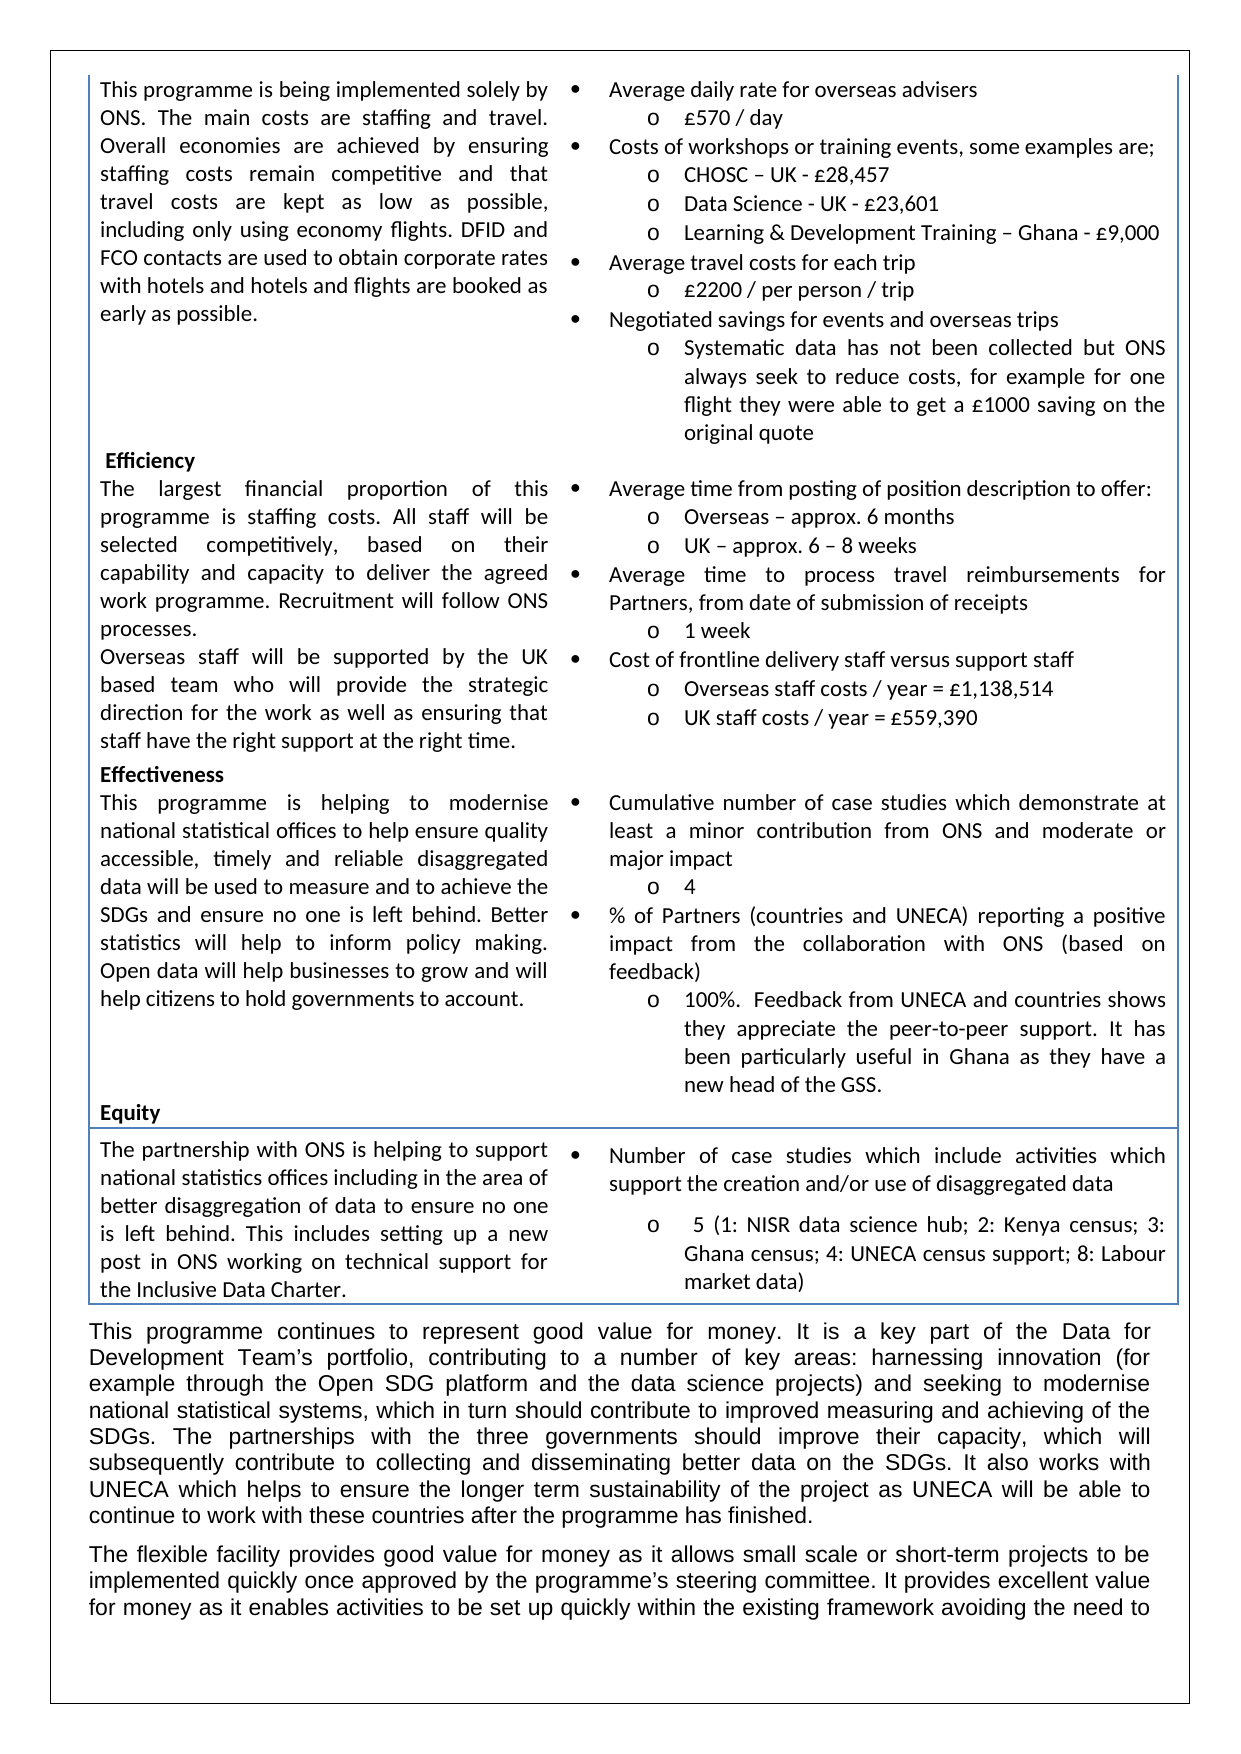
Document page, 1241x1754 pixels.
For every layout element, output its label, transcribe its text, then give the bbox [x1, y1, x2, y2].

table_cell [560, 446, 1177, 474]
table_cell This programme is being implemented solely by ONS. The main costs are staffing and travel. Overall economies are achieved by ensuring staffing costs remain competitive and that travel costs are kept as low as possible, including only using economy flights. DFID and FCO contacts are used to obtain corporate rates with hotels and hotels and flights are booked as early as possible. [90, 75, 560, 446]
table_cell Average daily rate for overseas advisers £570 / day Costs of workshops or training events, some examples are; CHOSC – UK - £28,457 Data Science - UK - £23,601 Learning & Development Training – Ghana - £9,000 Average travel costs for each trip £2200 / per person / trip Negotiated savings for events and overseas trips Systematic data has not been collected but ONS always seek to reduce costs, for example for one flight they were able to get a £1000 saving on the original quote [560, 75, 1177, 446]
table_cell Average time from posting of position description to offer: Overseas – approx. 6 months UK – approx. 6 – 8 weeks Average time to process travel reimbursements for Partners, from date of submission of receipts 1 week Cost of frontline delivery staff versus support staff Overseas staff costs / year = £1,138,514 UK staff costs / year = £559,390 [560, 474, 1177, 760]
table_cell The largest financial proportion of this programme is staffing costs. All staff will be selected competitively, based on their capability and capacity to deliver the agreed work programme. Recruitment will follow ONS processes. Overseas staff will be supported by the UK based team who will provide the strategic direction for the work as well as ensuring that staff have the right support at the right time. [90, 474, 560, 760]
table_cell [560, 760, 1177, 788]
text This programme continues to represent good value for money. It is a key part of the Data for Development Team’s portfolio, contributing to a number of key areas: harnessing innovation (for example through the Open SDG platform and the data science projects) and seeking to modernise national statistical systems, which in turn should contribute to improved measuring and achieving of the SDGs. The partnerships with the three governments should improve their capacity, which will subsequently contribute to collecting and disseminating better data on the SDGs. It also works with UNECA which helps to ensure the longer term sustainability of the project as UNECA will be able to continue to work with these countries after the programme has finished. [89, 1318, 1152, 1528]
table_cell Number of case studies which include activities which support the creation and/or use of disaggregated data 5 (1: NISR data science hub; 2: Kenya census; 3: Ghana census; 4: UNECA census support; 8: Labour market data) [560, 1129, 1177, 1303]
table_cell [560, 1099, 1177, 1127]
table_cell Equity [90, 1099, 560, 1127]
text The flexible facility provides good value for money as it allows small scale or short-term projects to be implemented quickly once approved by the programme’s steering committee. It provides excellent value for money as it enables activities to be set up quickly within the existing framework avoiding the need to [89, 1541, 1152, 1620]
table_cell Cumulative number of case studies which demonstrate at least a minor contribution from ONS and moderate or major impact 4 % of Partners (countries and UNECA) reporting a positive impact from the collaboration with ONS (based on feedback) 100%. Feedback from UNECA and countries shows they appreciate the peer-to-peer support. It has been particularly useful in Ghana as they have a new head of the GSS. [560, 788, 1177, 1098]
table_cell Effectiveness [90, 760, 560, 788]
table_cell The partnership with ONS is helping to support national statistics offices including in the area of better disaggregation of data to ensure no one is left behind. This includes setting up a new post in ONS working on technical support for the Inclusive Data Charter. [90, 1129, 560, 1303]
table_cell Efficiency [90, 446, 560, 474]
table_cell This programme is helping to modernise national statistical offices to help ensure quality accessible, timely and reliable disaggregated data will be used to measure and to achieve the SDGs and ensure no one is left behind. Better statistics will help to inform policy making. Open data will help businesses to grow and will help citizens to hold governments to account. [90, 788, 560, 1098]
